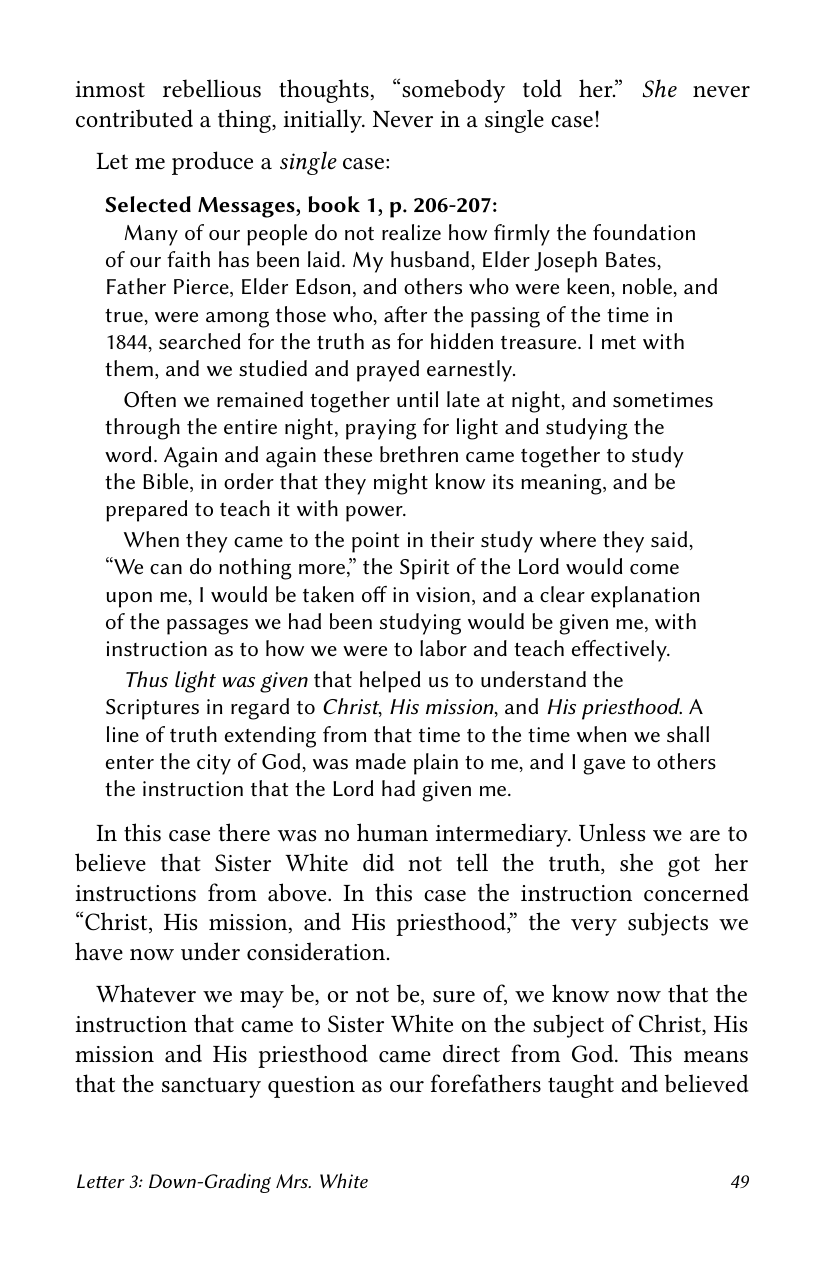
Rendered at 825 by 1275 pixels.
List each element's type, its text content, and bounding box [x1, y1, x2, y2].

text Whatever we may be, or not be, sure of, we know now that the instruction that came to Sister White on the subject of Christ, His mission and His priesthood came direct from God. This means that the sanctuary question as our forefathers taught and believed [75, 980, 750, 1098]
text Often we remained together until late at night, and sometimes through the entire night, praying for light and studying the word. Again and again these brethren came together to study the Bible, in order that they might know its meaning, and be prepared to teach it with power. [105, 387, 720, 522]
text inmost rebellious thoughts, “somebody told her.” She never contributed a thing, initially. Never in a single case! [75, 75, 750, 133]
text Many of our people do not realize how firmly the foundation of our faith has been laid. My husband, Elder Joseph Bates, Father Pierce, Elder Edson, and others who were keen, noble, and true, were among those who, after the passing of the time in 1844, searched for the truth as for hidden treasure. I met with them, and we studied and prayed earnestly. [105, 219, 720, 382]
text When they came to the point in their study where they said, “We can do nothing more,” the Spirit of the Lord would come upon me, I would be taken off in vision, and a clear explanation of the passages we had been studying would be given me, with instruction as to how we were to labor and teach effectively. [105, 527, 720, 662]
text Thus light was given that helped us to understand the Scriptures in regard to Christ, His mission, and His priesthood. A line of truth extending from that time to the time when we shall enter the city of God, was made plain to me, and I gave to others the instruction that the Lord had given me. [105, 667, 720, 802]
text Let me produce a single case: [75, 147, 750, 175]
text In this case there was no human intermediary. Unless we are to believe that Sister White did not tell the truth, she got her instructions from above. In this case the instruction concerned “Christ, His mission, and His priesthood,” the very subjects we have now under consideration. [75, 819, 750, 967]
text Selected Messages, book 1, p. 206-207: [105, 192, 750, 218]
